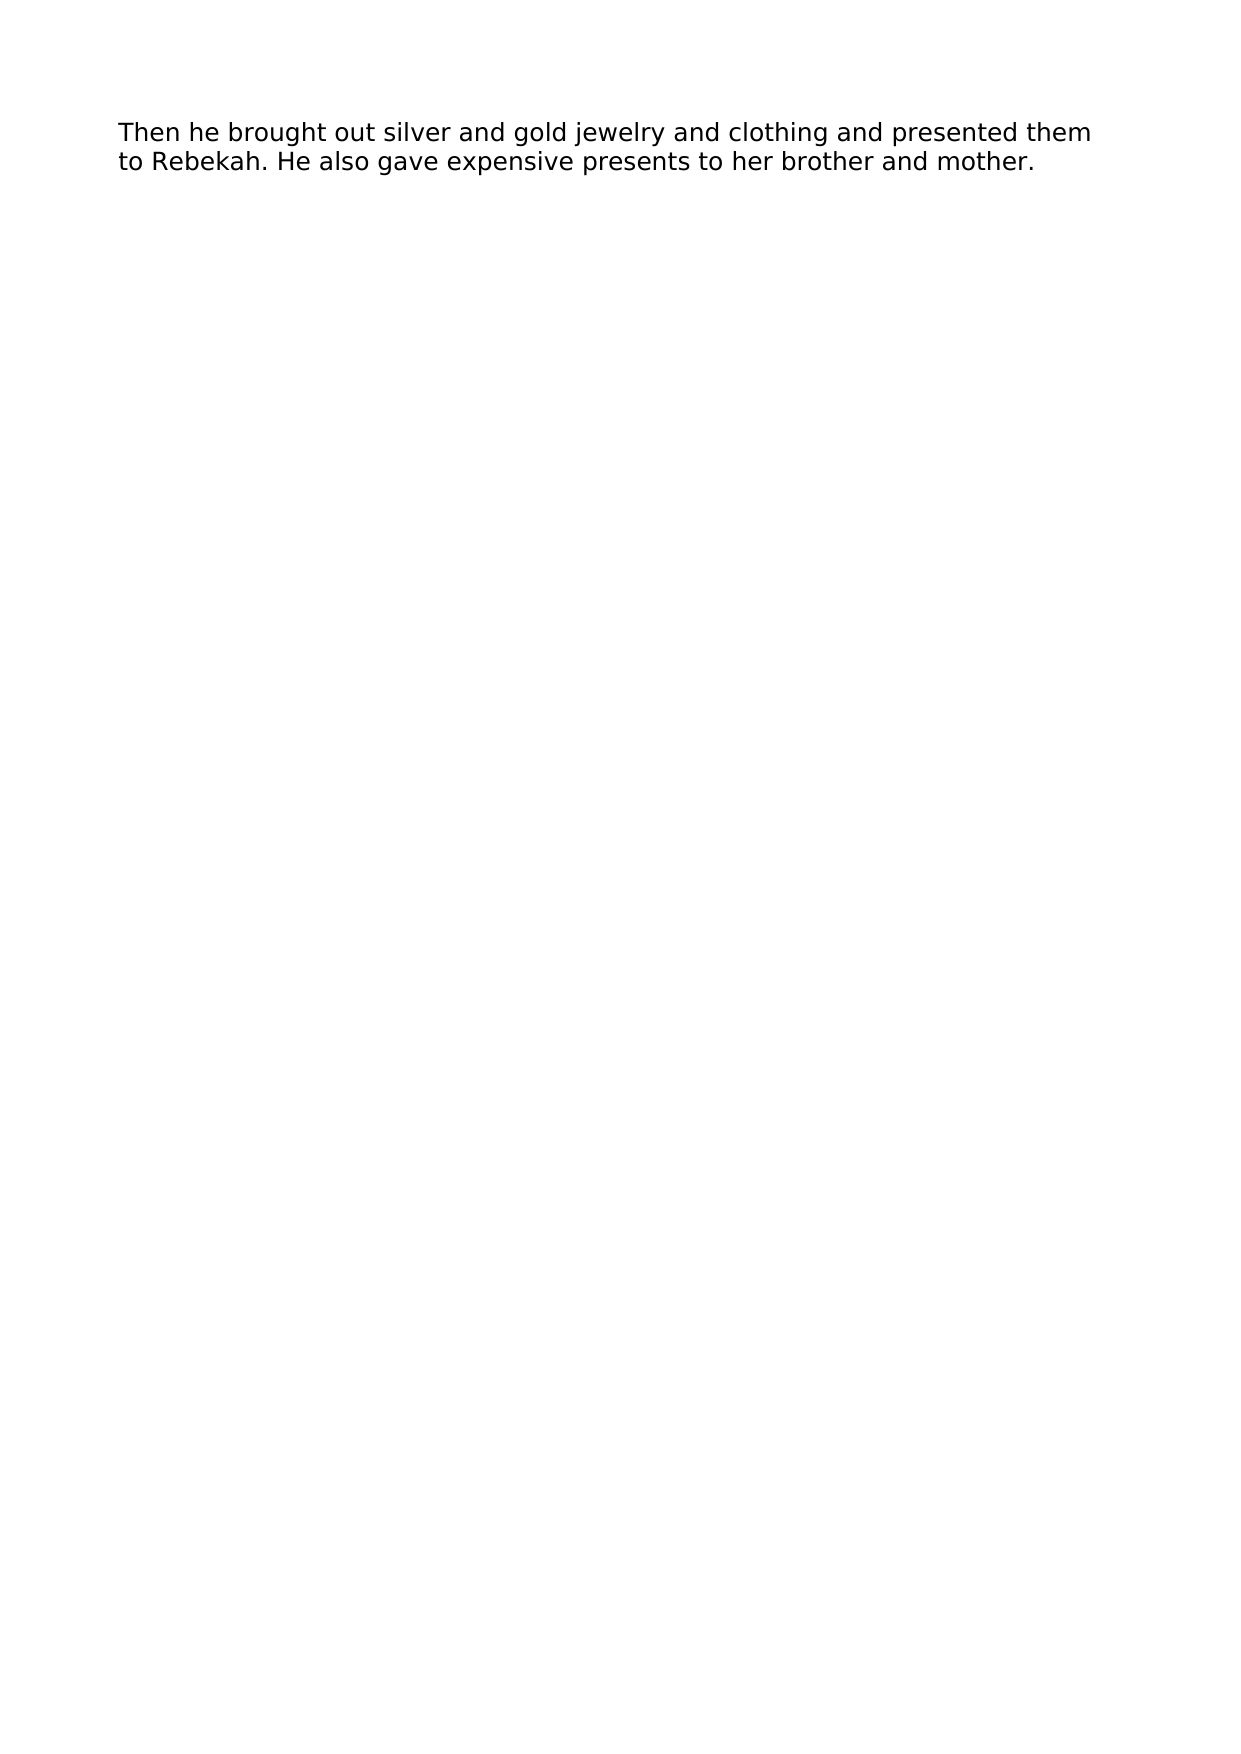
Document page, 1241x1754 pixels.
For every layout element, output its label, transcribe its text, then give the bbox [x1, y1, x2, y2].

text Then he brought out silver and gold jewelry and clothing and presented them to Rebekah. He also gave expensive presents to her brother and mother. [118, 118, 1122, 176]
